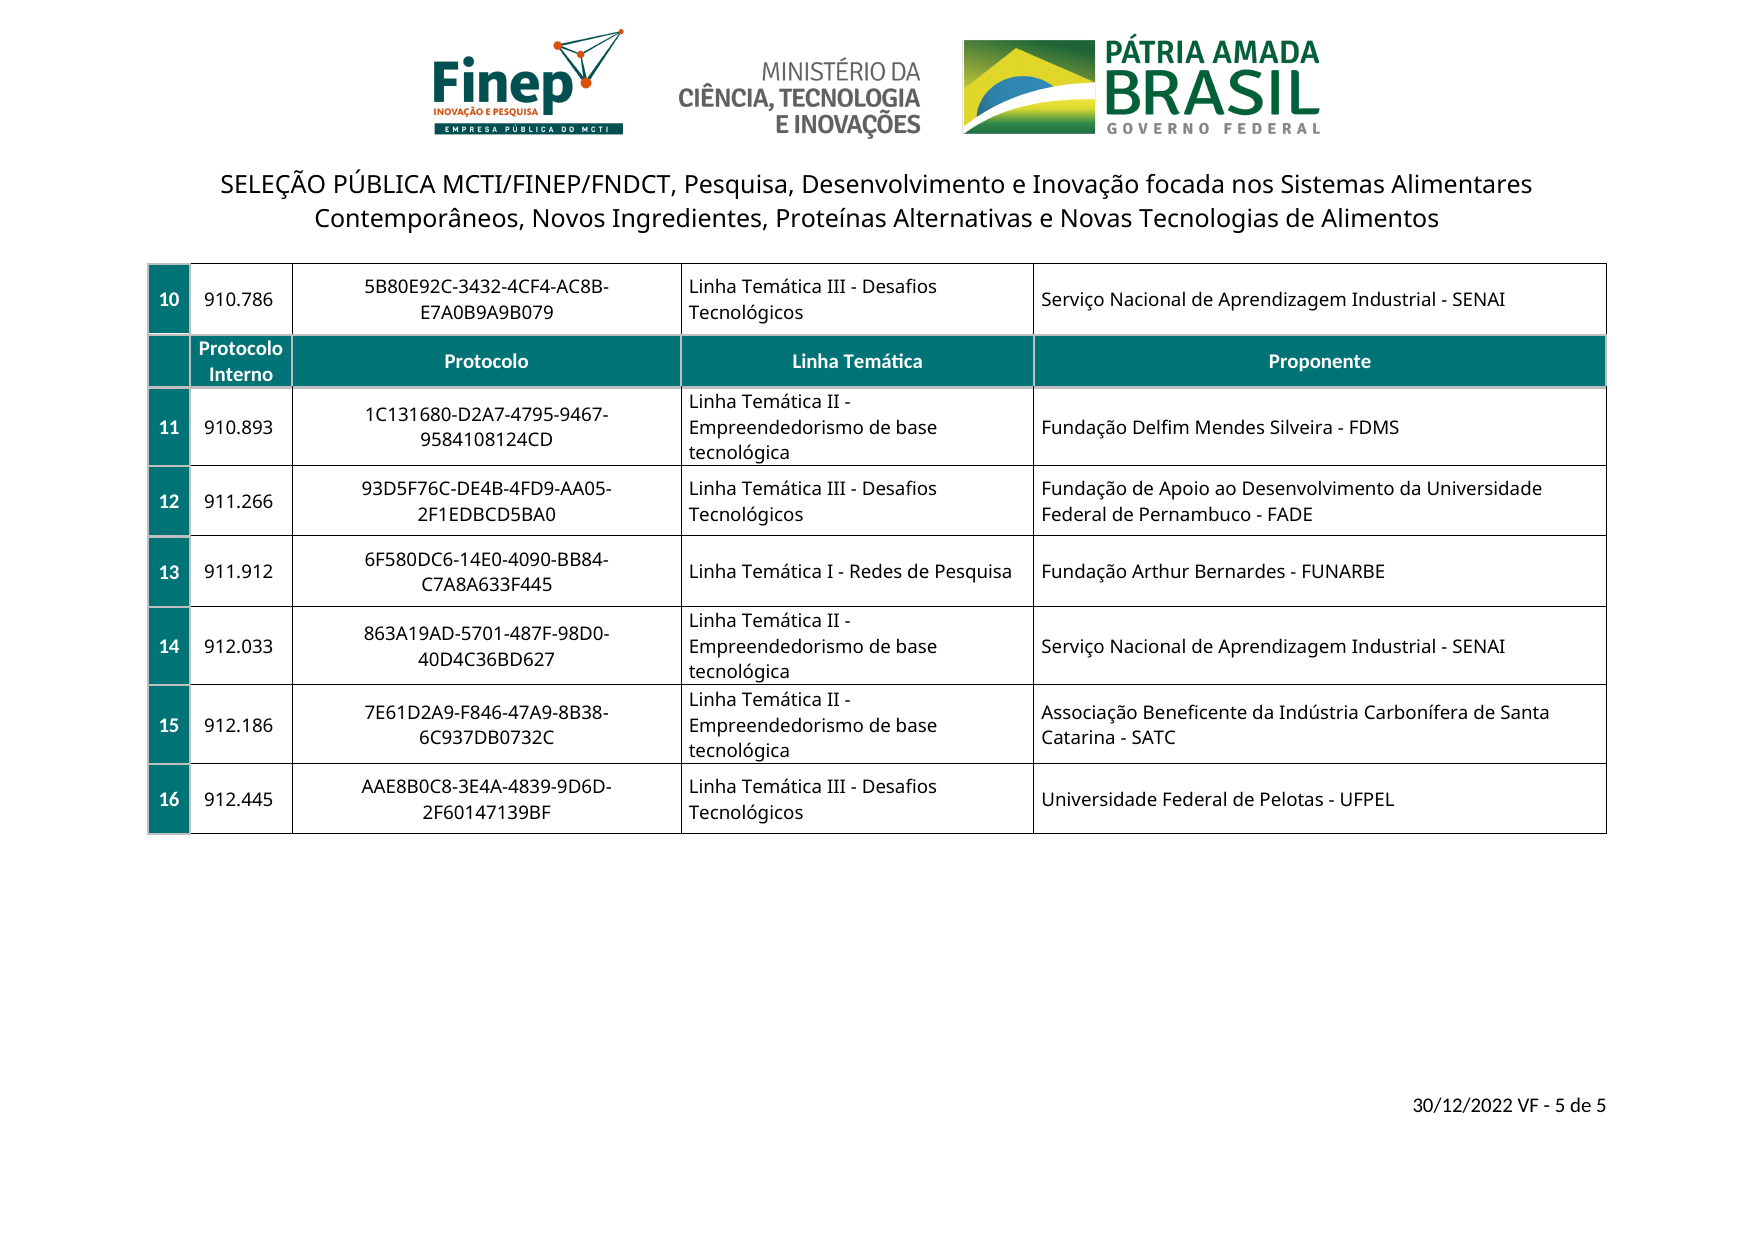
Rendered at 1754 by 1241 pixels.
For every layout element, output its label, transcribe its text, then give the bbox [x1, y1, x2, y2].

table_cell Linha Temática I - Redes de Pesquisa [682, 536, 1033, 606]
table_cell 12 [149, 467, 189, 535]
table_cell 912.445 [191, 764, 292, 833]
table_cell Protocolo Interno [191, 336, 291, 386]
table_cell Linha Temática III - Desafios Tecnológicos [682, 264, 1033, 333]
table_cell 910.893 [191, 389, 292, 465]
table_cell 912.033 [191, 607, 292, 684]
table_cell Fundação Arthur Bernardes - FUNARBE [1034, 536, 1606, 606]
table_cell Proponente [1035, 336, 1605, 386]
table_cell 13 [149, 538, 189, 606]
table_cell Linha Temática III - Desafios Tecnológicos [682, 764, 1033, 833]
table_cell 5B80E92C-3432-4CF4-AC8B-E7A0B9A9B079 [293, 264, 681, 333]
table_cell Universidade Federal de Pelotas - UFPEL [1034, 764, 1606, 833]
table_cell 6F580DC6-14E0-4090-BB84-C7A8A633F445 [293, 536, 681, 606]
table_cell Linha Temática [682, 336, 1033, 386]
table_cell 93D5F76C-DE4B-4FD9-AA05-2F1EDBCD5BA0 [293, 466, 681, 535]
table_cell 912.186 [191, 685, 292, 763]
table_cell 14 [149, 608, 189, 684]
table_cell Associação Beneficente da Indústria Carbonífera de Santa Catarina - SATC [1034, 685, 1606, 763]
table_cell Serviço Nacional de Aprendizagem Industrial - SENAI [1034, 264, 1606, 333]
table_cell 1C131680-D2A7-4795-9467-9584108124CD [293, 389, 681, 465]
table_cell AAE8B0C8-3E4A-4839-9D6D-2F60147139BF [293, 764, 681, 833]
table_cell Linha Temática II - Empreendedorismo de base tecnológica [682, 607, 1033, 684]
table_cell 11 [149, 389, 189, 465]
table_cell Linha Temática III - Desafios Tecnológicos [682, 466, 1033, 535]
table_cell 911.266 [191, 466, 292, 535]
table_cell 15 [149, 686, 189, 763]
table_cell 7E61D2A9-F846-47A9-8B38-6C937DB0732C [293, 685, 681, 763]
table_cell 911.912 [191, 536, 292, 606]
table_cell Linha Temática II - Empreendedorismo de base tecnológica [682, 685, 1033, 763]
table_cell 10 [149, 265, 189, 333]
table_cell [149, 336, 189, 386]
table_cell Fundação de Apoio ao Desenvolvimento da Universidade Federal de Pernambuco - FADE [1034, 466, 1606, 535]
table_cell Serviço Nacional de Aprendizagem Industrial - SENAI [1034, 607, 1606, 684]
table_cell Fundação Delfim Mendes Silveira - FDMS [1034, 389, 1606, 465]
table_cell 16 [149, 765, 189, 833]
table_cell Protocolo [293, 336, 680, 386]
table_cell 863A19AD-5701-487F-98D0-40D4C36BD627 [293, 607, 681, 684]
table_cell Linha Temática II - Empreendedorismo de base tecnológica [682, 389, 1033, 465]
table_cell 910.786 [191, 264, 292, 333]
